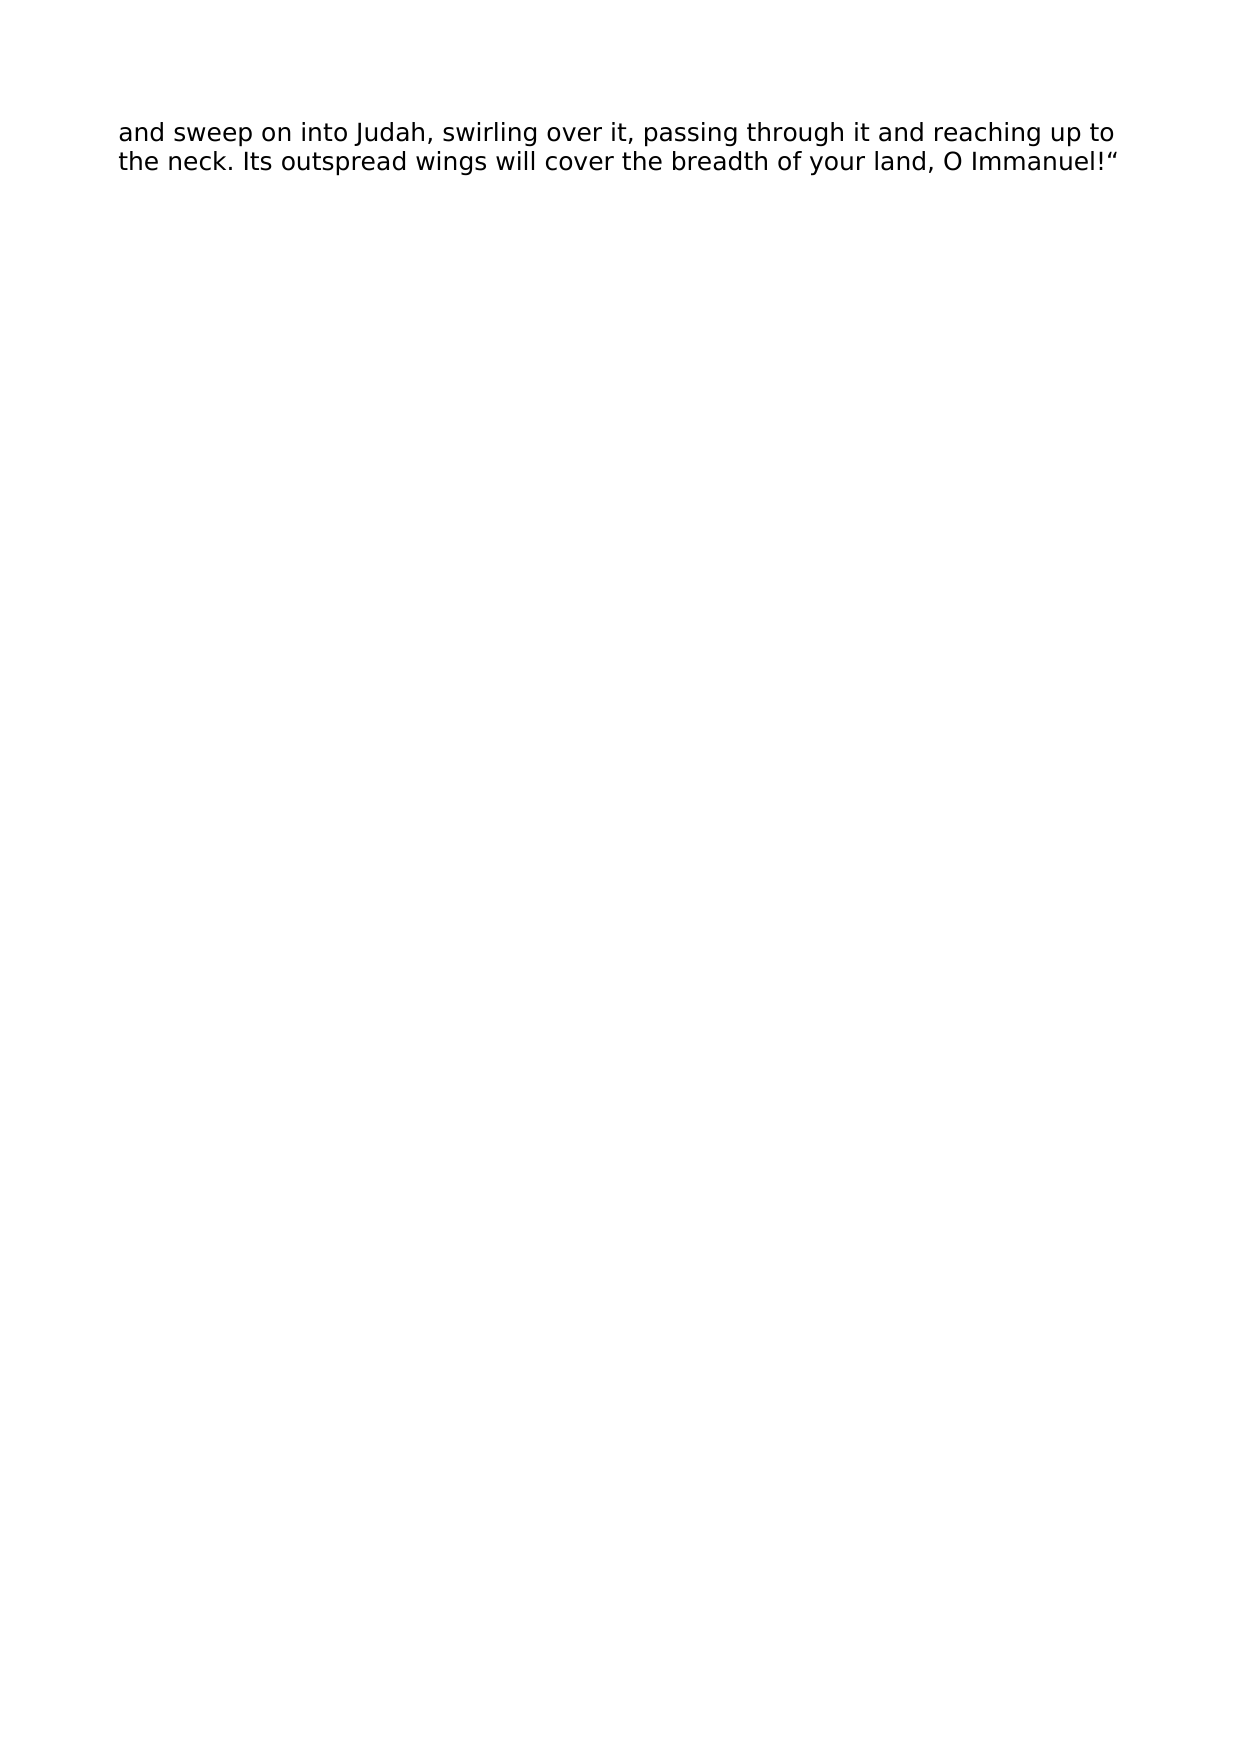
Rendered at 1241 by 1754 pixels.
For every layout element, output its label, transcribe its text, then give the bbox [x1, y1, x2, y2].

text and sweep on into Judah, swirling over it, passing through it and reaching up to the neck. Its outspread wings will cover the breadth of your land, O Immanuel!“ [118, 118, 1122, 176]
